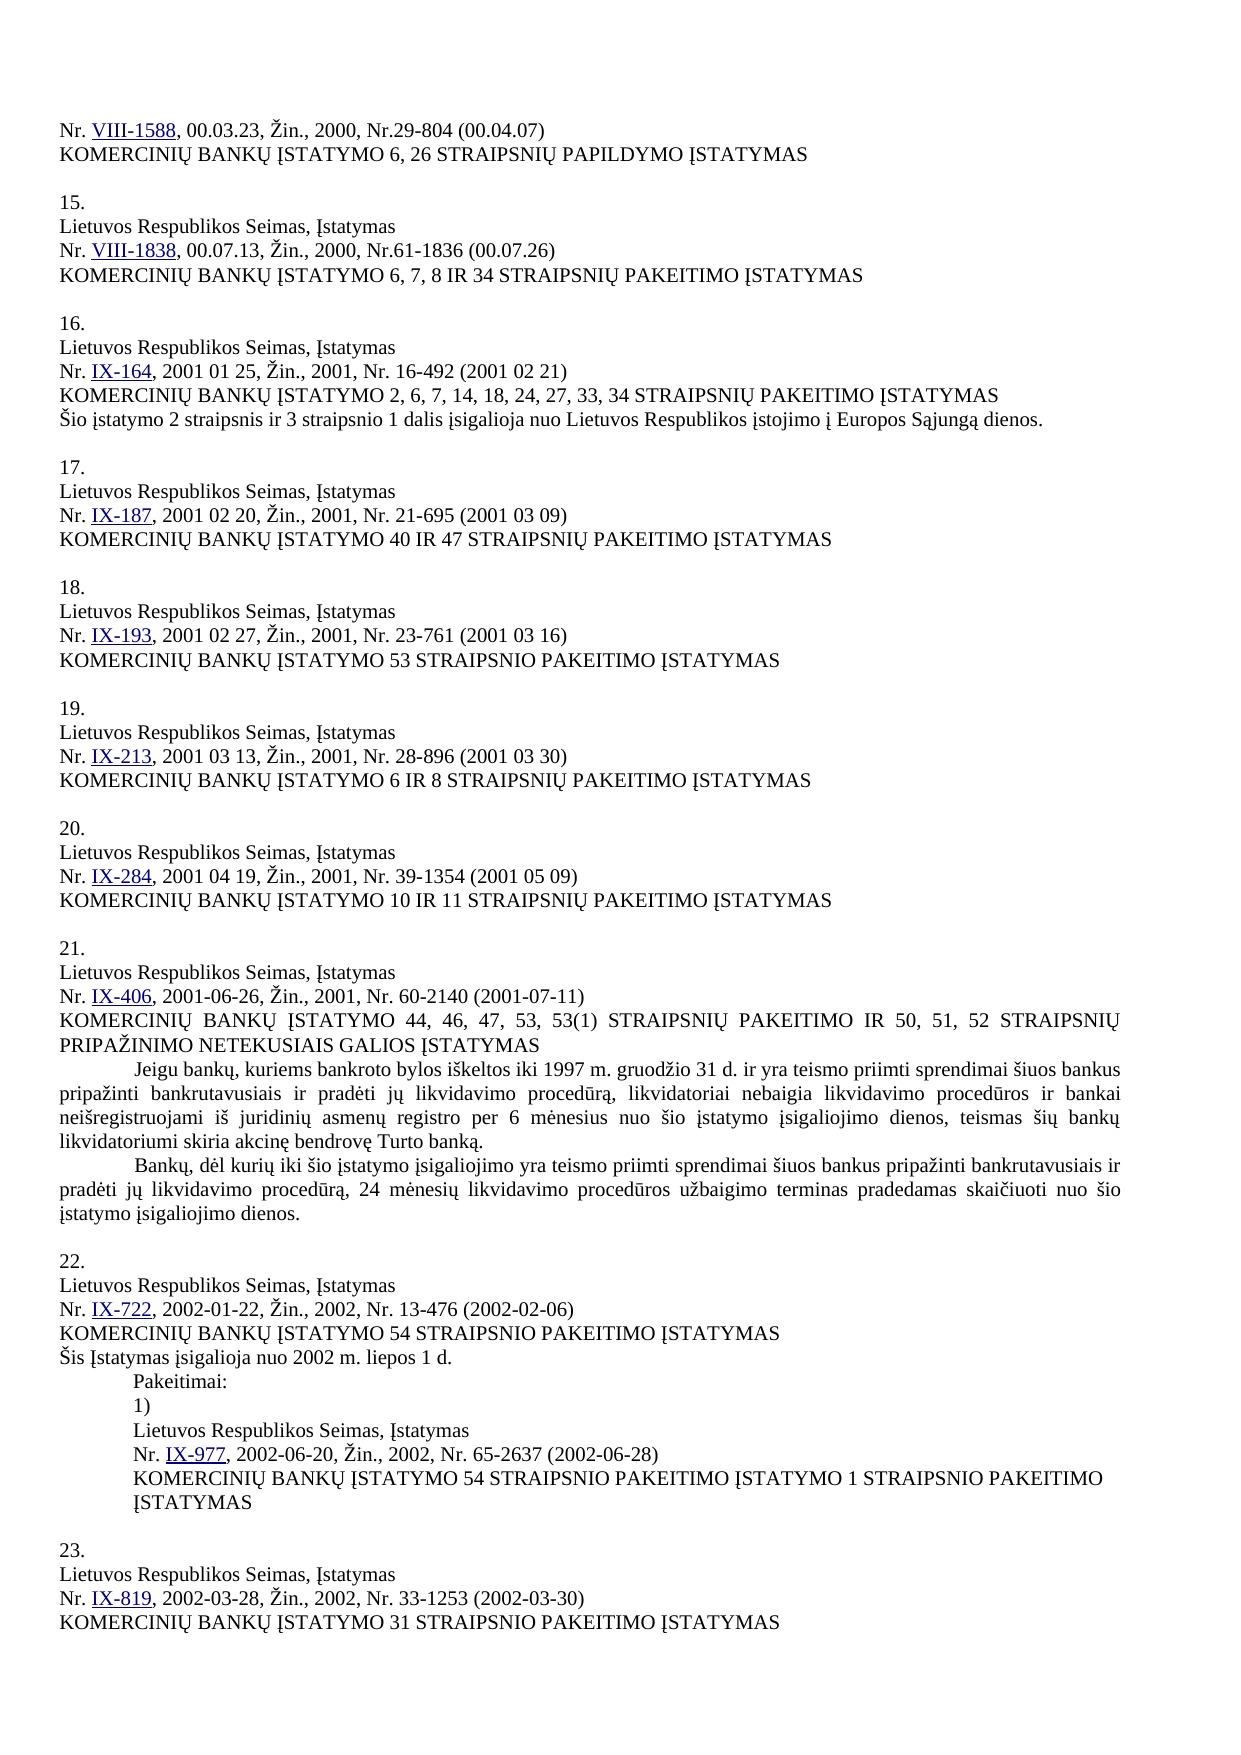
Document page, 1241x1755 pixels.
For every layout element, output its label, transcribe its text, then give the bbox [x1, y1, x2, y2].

text 15. [59, 190, 1122, 214]
text Lietuvos Respublikos Seimas, Įstatymas [59, 335, 1122, 359]
text KOMERCINIŲ BANKŲ ĮSTATYMO 6 IR 8 STRAIPSNIŲ PAKEITIMO ĮSTATYMAS [59, 768, 1122, 792]
text Lietuvos Respublikos Seimas, Įstatymas [59, 720, 1122, 744]
text KOMERCINIŲ BANKŲ ĮSTATYMO 54 STRAIPSNIO PAKEITIMO ĮSTATYMO 1 STRAIPSNIO PAKEITIMO ĮSTATYMAS [133, 1466, 1122, 1514]
text Šis Įstatymas įsigalioja nuo 2002 m. liepos 1 d. [59, 1345, 1122, 1369]
text 19. [59, 696, 1122, 720]
text Šio įstatymo 2 straipsnis ir 3 straipsnio 1 dalis įsigalioja nuo Lietuvos Respublikos įstojimo į Europos Sąjungą dienos. [59, 407, 1122, 431]
text KOMERCINIŲ BANKŲ ĮSTATYMO 31 STRAIPSNIO PAKEITIMO ĮSTATYMAS [59, 1610, 1122, 1634]
text Lietuvos Respublikos Seimas, Įstatymas [59, 599, 1122, 623]
text 22. [59, 1249, 1122, 1273]
text 18. [59, 575, 1122, 599]
text KOMERCINIŲ BANKŲ ĮSTATYMO 2, 6, 7, 14, 18, 24, 27, 33, 34 STRAIPSNIŲ PAKEITIMO ĮSTATYMAS [59, 383, 1122, 407]
text Nr. IX-213, 2001 03 13, Žin., 2001, Nr. 28-896 (2001 03 30) [59, 744, 1122, 768]
text Bankų, dėl kurių iki šio įstatymo įsigaliojimo yra teismo priimti sprendimai šiuos bankus pripažinti bankrutavusiais ir pradėti jų likvidavimo procedūrą, 24 mėnesių likvidavimo procedūros užbaigimo terminas pradedamas skaičiuoti nuo šio įstatymo įsigaliojimo dienos. [59, 1153, 1122, 1225]
text KOMERCINIŲ BANKŲ ĮSTATYMO 6, 7, 8 IR 34 STRAIPSNIŲ PAKEITIMO ĮSTATYMAS [59, 262, 1122, 287]
text Lietuvos Respublikos Seimas, Įstatymas [59, 960, 1122, 984]
text Nr. IX-819, 2002-03-28, Žin., 2002, Nr. 33-1253 (2002-03-30) [59, 1586, 1122, 1610]
text Pakeitimai: [59, 1369, 1122, 1393]
text Lietuvos Respublikos Seimas, Įstatymas [59, 214, 1122, 238]
text KOMERCINIŲ BANKŲ ĮSTATYMO 6, 26 STRAIPSNIŲ PAPILDYMO ĮSTATYMAS [59, 142, 1122, 166]
text KOMERCINIŲ BANKŲ ĮSTATYMO 40 IR 47 STRAIPSNIŲ PAKEITIMO ĮSTATYMAS [59, 527, 1122, 551]
text 23. [59, 1538, 1122, 1562]
text Nr. IX-193, 2001 02 27, Žin., 2001, Nr. 23-761 (2001 03 16) [59, 623, 1122, 647]
text 21. [59, 936, 1122, 960]
text Nr. IX-187, 2001 02 20, Žin., 2001, Nr. 21-695 (2001 03 09) [59, 503, 1122, 527]
text Jeigu bankų, kuriems bankroto bylos iškeltos iki 1997 m. gruodžio 31 d. ir yra teismo priimti sprendimai šiuos bankus pripažinti bankrutavusiais ir pradėti jų likvidavimo procedūrą, likvidatoriai nebaigia likvidavimo procedūros ir bankai neišregistruojami iš juridinių asmenų registro per 6 mėnesius nuo šio įstatymo įsigaliojimo dienos, teismas šių bankų likvidatoriumi skiria akcinę bendrovę Turto banką. [59, 1057, 1122, 1153]
text 1) [59, 1393, 1122, 1417]
text Lietuvos Respublikos Seimas, Įstatymas [59, 1417, 1122, 1442]
text Nr. VIII-1838, 00.07.13, Žin., 2000, Nr.61-1836 (00.07.26) [59, 238, 1122, 262]
text Nr. IX-284, 2001 04 19, Žin., 2001, Nr. 39-1354 (2001 05 09) [59, 864, 1122, 888]
text 20. [59, 816, 1122, 840]
text Nr. VIII-1588, 00.03.23, Žin., 2000, Nr.29-804 (00.04.07) [59, 118, 1122, 142]
text KOMERCINIŲ BANKŲ ĮSTATYMO 44, 46, 47, 53, 53(1) STRAIPSNIŲ PAKEITIMO IR 50, 51, 52 STRAIPSNIŲ PRIPAŽINIMO NETEKUSIAIS GALIOS ĮSTATYMAS [59, 1008, 1122, 1057]
text Lietuvos Respublikos Seimas, Įstatymas [59, 1273, 1122, 1297]
text Lietuvos Respublikos Seimas, Įstatymas [59, 479, 1122, 503]
text Lietuvos Respublikos Seimas, Įstatymas [59, 840, 1122, 864]
text Nr. IX-164, 2001 01 25, Žin., 2001, Nr. 16-492 (2001 02 21) [59, 359, 1122, 383]
text Nr. IX-406, 2001-06-26, Žin., 2001, Nr. 60-2140 (2001-07-11) [59, 984, 1122, 1008]
text KOMERCINIŲ BANKŲ ĮSTATYMO 54 STRAIPSNIO PAKEITIMO ĮSTATYMAS [59, 1321, 1122, 1345]
text KOMERCINIŲ BANKŲ ĮSTATYMO 10 IR 11 STRAIPSNIŲ PAKEITIMO ĮSTATYMAS [59, 888, 1122, 912]
text KOMERCINIŲ BANKŲ ĮSTATYMO 53 STRAIPSNIO PAKEITIMO ĮSTATYMAS [59, 647, 1122, 672]
text 17. [59, 455, 1122, 479]
text Nr. IX-977, 2002-06-20, Žin., 2002, Nr. 65-2637 (2002-06-28) [59, 1442, 1122, 1466]
text Lietuvos Respublikos Seimas, Įstatymas [59, 1562, 1122, 1586]
text Nr. IX-722, 2002-01-22, Žin., 2002, Nr. 13-476 (2002-02-06) [59, 1297, 1122, 1321]
text 16. [59, 311, 1122, 335]
